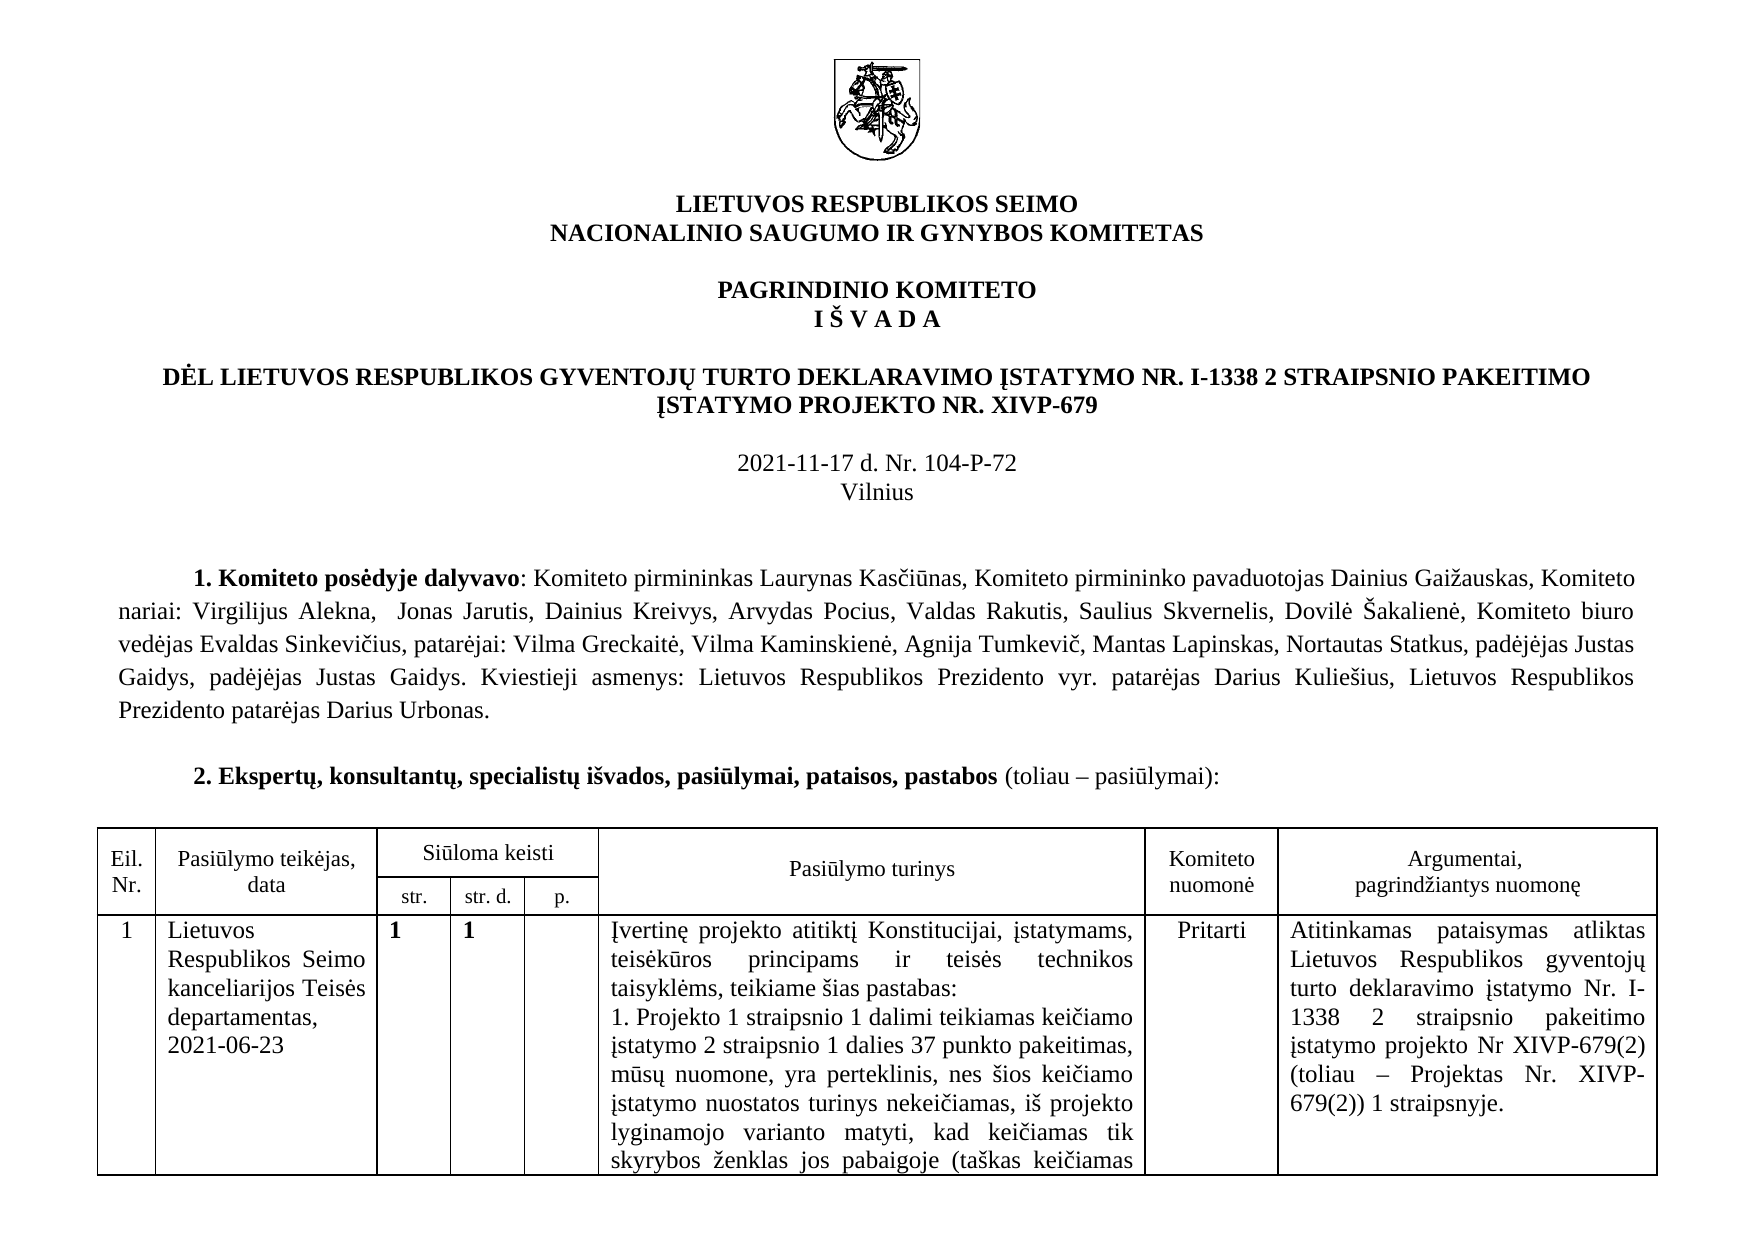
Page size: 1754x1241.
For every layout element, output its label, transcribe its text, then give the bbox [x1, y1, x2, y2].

table_cell 1 [98, 916, 155, 1174]
table_cell 1 [451, 916, 524, 1174]
table_cell 1 [378, 916, 450, 1174]
text 1. Komiteto posėdyje dalyvavo: Komiteto pirmininkas Laurynas Kasčiūnas, Komiteto pirmininko pavaduotojas Dainius Gaižauskas, Komiteto nariai: Virgilijus Alekna, Jonas Jarutis, Dainius Kreivys, Arvydas Pocius, Valdas Rakutis, Saulius Skvernelis, Dovilė Šakalienė, Komiteto biuro vedėjas Evaldas Sinkevičius, patarėjai: Vilma Greckaitė, Vilma Kaminskienė, Agnija Tumkevič, Mantas Lapinskas, Nortautas Statkus, padėjėjas Justas Gaidys, padėjėjas Justas Gaidys. Kviestieji asmenys: Lietuvos Respublikos Prezidento vyr. patarėjas Darius Kuliešius, Lietuvos Respublikos Prezidento patarėjas Darius Urbonas. [118, 563, 1636, 724]
table_cell Pritarti [1146, 916, 1277, 1174]
table_header Pasiūlymo turinys [599, 829, 1144, 914]
table_header Argumentai, pagrindžiantys nuomonę [1279, 829, 1656, 914]
table_cell Įvertinę projekto atitiktį Konstitucijai, įstatymams, teisėkūros principams ir teisės technikos taisyklėms, teikiame šias pastabas: 1. Projekto 1 straipsnio 1 dalimi teikiamas keičiamo įstatymo 2 straipsnio 1 dalies 37 punkto pakeitimas, mūsų nuomone, yra perteklinis, nes šios keičiamo įstatymo nuostatos turinys nekeičiamas, iš projekto lyginamojo varianto matyti, kad keičiamas tik skyrybos ženklas jos pabaigoje (taškas keičiamas [599, 916, 1144, 1174]
text LIETUVOS RESPUBLIKOS SEIMO [118, 189, 1636, 218]
subtitle I Š V A D a [118, 304, 1636, 333]
table_cell Lietuvos Respublikos Seimo kanceliarijos Teisės departamentas, 2021-06-23 [156, 916, 376, 1174]
table_cell str. d. [451, 878, 524, 914]
table_cell [525, 916, 598, 1174]
table_cell Atitinkamas pataisymas atliktas Lietuvos Respublikos gyventojų turto deklaravimo įstatymo Nr. I-1338 2 straipsnio pakeitimo įstatymo projekto Nr XIVP-679(2) (toliau – Projektas Nr. XIVP-679(2)) 1 straipsnyje. [1279, 916, 1656, 1174]
table_header Siūloma keisti [378, 829, 598, 876]
text nacionalinio saugumo ir gynybos komitetas [118, 218, 1636, 247]
table_header Pasiūlymo teikėjas, data [156, 829, 376, 914]
text Vilnius [118, 477, 1636, 505]
text 2. Ekspertų, konsultantų, specialistų išvados, pasiūlymai, pataisos, pastabos (toliau – pasiūlymai): [118, 761, 1636, 790]
table_cell p. [525, 878, 598, 914]
table_header Eil. Nr. [98, 829, 155, 914]
text DĖL LIETUVOS RESPUBLIKOS GYVENTOJŲ TURTO DEKLARAVIMO ĮSTATYMO NR. I-1338 2 STRAIPSNIO PAKEITIMO ĮSTATYMO PROJEKTO NR. XIVP-679 [118, 362, 1636, 419]
table_header Komiteto nuomonė [1146, 829, 1277, 914]
subtitle paGRINDINIO KOMITETO [118, 275, 1636, 304]
table_cell str. [378, 878, 450, 914]
text 2021-11-17 d. Nr. 104-P-72 [118, 448, 1636, 477]
